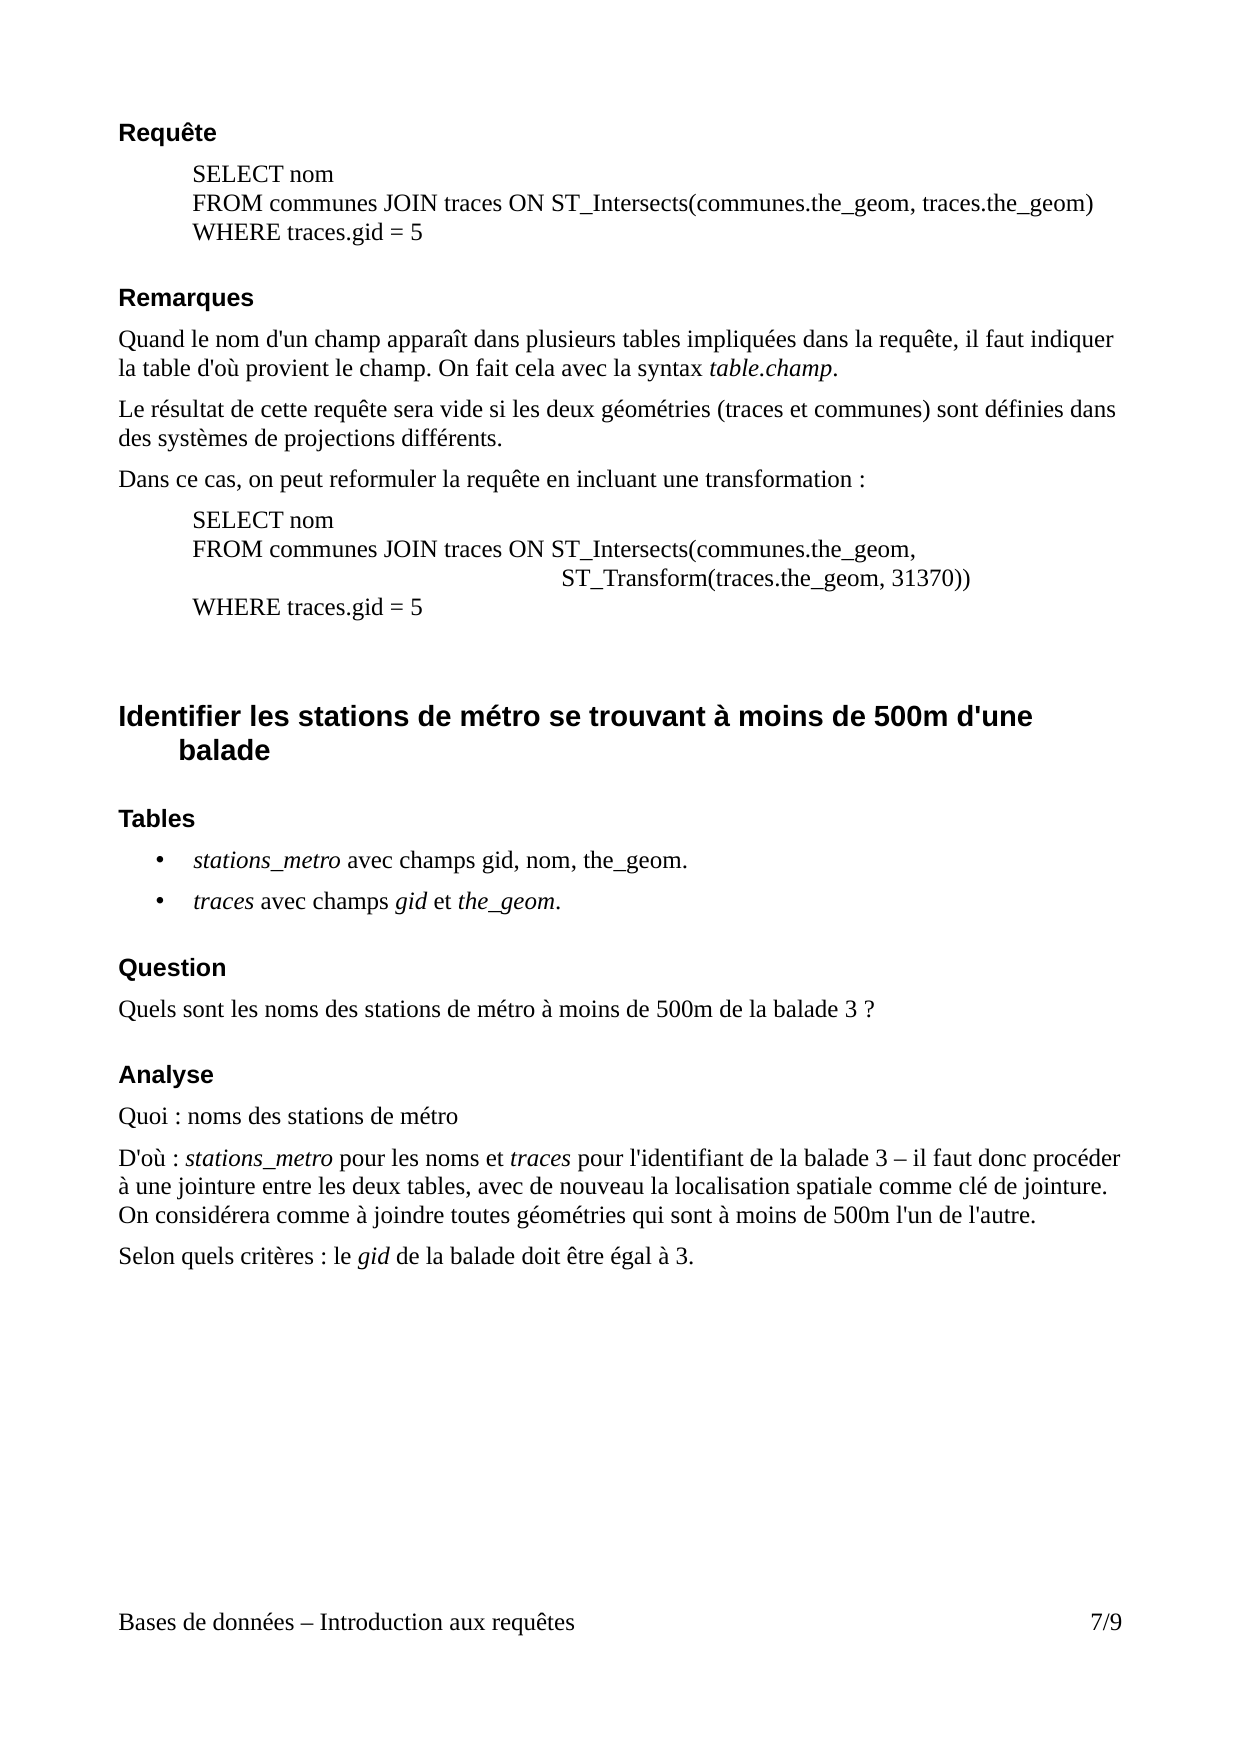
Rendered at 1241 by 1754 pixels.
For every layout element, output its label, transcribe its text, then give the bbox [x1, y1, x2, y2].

subtitle Remarques [118, 283, 1122, 312]
text Quels sont les noms des stations de métro à moins de 500m de la balade 3 ? [118, 994, 1122, 1023]
list traces avec champs gid et the_geom. [156, 886, 1122, 915]
subtitle Analyse [118, 1060, 1122, 1089]
subtitle Tables [118, 804, 1122, 833]
text Selon quels critères : le gid de la balade doit être égal à 3. [118, 1241, 1122, 1270]
subtitle Identifier les stations de métro se trouvant à moins de 500m d'une balade [118, 699, 1122, 766]
subtitle Requête [118, 118, 1122, 147]
text Dans ce cas, on peut reformuler la requête en incluant une transformation : [118, 464, 1122, 493]
text SELECT nom FROM communes JOIN traces ON ST_Intersects(communes.the_geom, traces.the_geom) WHERE traces.gid = 5 [118, 159, 1122, 246]
list stations_metro avec champs gid, nom, the_geom. [156, 845, 1122, 874]
text SELECT nom FROM communes JOIN traces ON ST_Intersects(communes.the_geom, ST_Transform(traces.the_geom, 31370)) WHERE traces.gid = 5 [118, 506, 1122, 621]
subtitle Question [118, 953, 1122, 981]
text Quoi : noms des stations de métro [118, 1101, 1122, 1130]
text Le résultat de cette requête sera vide si les deux géométries (traces et communes) sont définies dans des systèmes de projections différents. [118, 394, 1122, 452]
text Quand le nom d'un champ apparaît dans plusieurs tables impliquées dans la requête, il faut indiquer la table d'où provient le champ. On fait cela avec la syntax table.champ. [118, 324, 1122, 382]
text D'où : stations_metro pour les noms et traces pour l'identifiant de la balade 3 – il faut donc procéder à une jointure entre les deux tables, avec de nouveau la localisation spatiale comme clé de jointure. On considérera comme à joindre toutes géométries qui sont à moins de 500m l'un de l'autre. [118, 1143, 1122, 1229]
